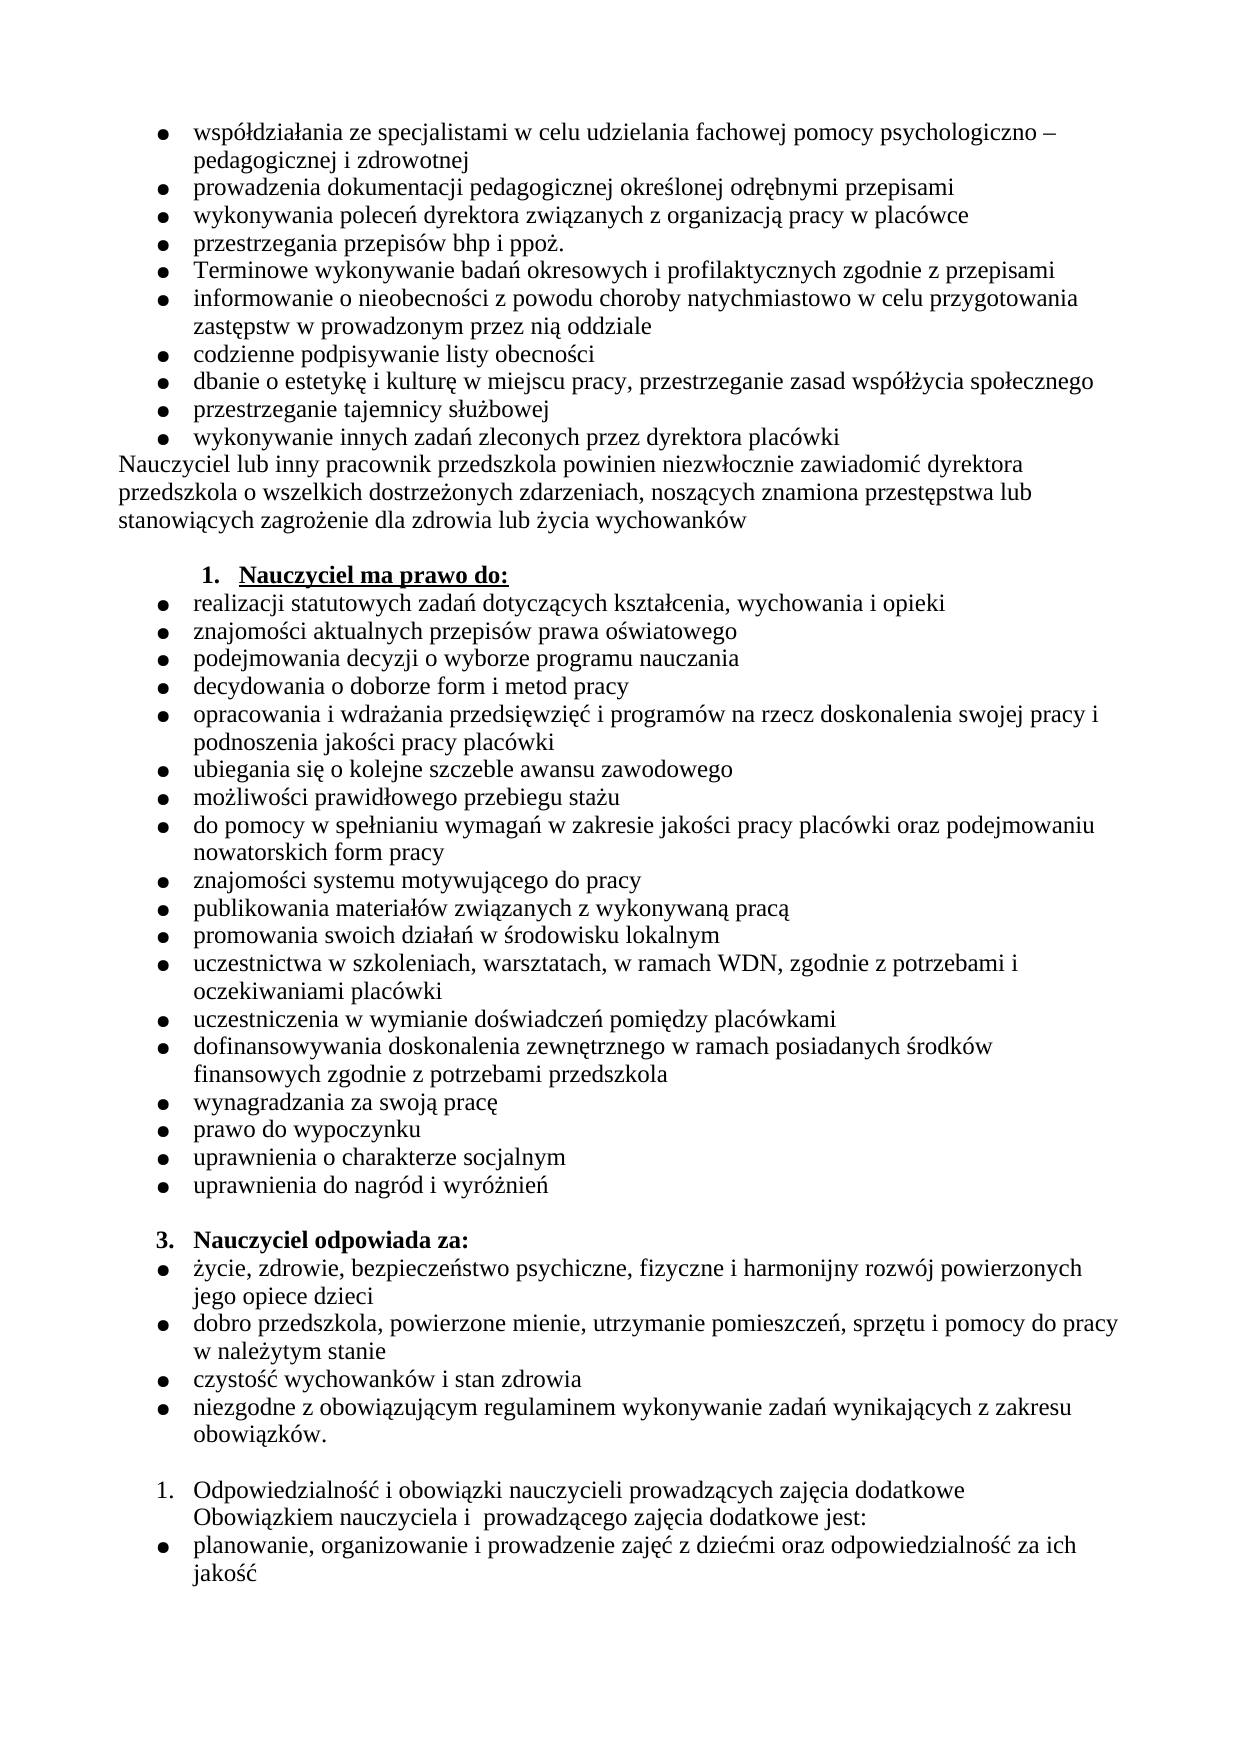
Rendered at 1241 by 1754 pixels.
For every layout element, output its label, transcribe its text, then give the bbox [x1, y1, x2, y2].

list przestrzeganie tajemnicy służbowej [156, 395, 1122, 423]
list znajomości systemu motywującego do pracy [156, 866, 1122, 894]
list Terminowe wykonywanie badań okresowych i profilaktycznych zgodnie z przepisami [156, 257, 1122, 284]
list informowanie o nieobecności z powodu choroby natychmiastowo w celu przygotowania zastępstw w prowadzonym przez nią oddziale [156, 284, 1122, 340]
list znajomości aktualnych przepisów prawa oświatowego [156, 617, 1122, 644]
list opracowania i wdrażania przedsięwzięć i programów na rzecz doskonalenia swojej pracy i podnoszenia jakości pracy placówki [156, 700, 1122, 755]
list dofinansowywania doskonalenia zewnętrznego w ramach posiadanych środków finansowych zgodnie z potrzebami przedszkola [156, 1032, 1122, 1088]
list uczestnictwa w szkoleniach, warsztatach, w ramach WDN, zgodnie z potrzebami i oczekiwaniami placówki [156, 949, 1122, 1005]
list wykonywania poleceń dyrektora związanych z organizacją pracy w placówce [156, 201, 1122, 229]
list wykonywanie innych zadań zleconych przez dyrektora placówki [156, 423, 1122, 451]
list życie, zdrowie, bezpieczeństwo psychiczne, fizyczne i harmonijny rozwój powierzonych jego opiece dzieci [156, 1254, 1122, 1309]
list Nauczyciel ma prawo do: [201, 561, 1122, 589]
list uprawnienia o charakterze socjalnym [156, 1143, 1122, 1171]
list Obowiązkiem nauczyciela i prowadzącego zajęcia dodatkowe jest: [156, 1503, 1122, 1531]
list codzienne podpisywanie listy obecności [156, 340, 1122, 367]
list promowania swoich działań w środowisku lokalnym [156, 922, 1122, 949]
list decydowania o doborze form i metod pracy [156, 672, 1122, 700]
list realizacji statutowych zadań dotyczących kształcenia, wychowania i opieki [156, 589, 1122, 617]
list dobro przedszkola, powierzone mienie, utrzymanie pomieszczeń, sprzętu i pomocy do pracy w należytym stanie [156, 1309, 1122, 1365]
list publikowania materiałów związanych z wykonywaną pracą [156, 894, 1122, 922]
list uczestniczenia w wymianie doświadczeń pomiędzy placówkami [156, 1005, 1122, 1032]
list podejmowania decyzji o wyborze programu nauczania [156, 644, 1122, 672]
list współdziałania ze specjalistami w celu udzielania fachowej pomocy psychologiczno – pedagogicznej i zdrowotnej [156, 118, 1122, 173]
list Nauczyciel odpowiada za: [156, 1226, 1122, 1254]
list czystość wychowanków i stan zdrowia [156, 1365, 1122, 1393]
list dbanie o estetykę i kulturę w miejscu pracy, przestrzeganie zasad współżycia społecznego [156, 367, 1122, 395]
list planowanie, organizowanie i prowadzenie zajęć z dziećmi oraz odpowiedzialność za ich jakość [156, 1531, 1122, 1587]
list prawo do wypoczynku [156, 1116, 1122, 1143]
list uprawnienia do nagród i wyróżnień [156, 1171, 1122, 1199]
list wynagradzania za swoją pracę [156, 1088, 1122, 1116]
list do pomocy w spełnianiu wymagań w zakresie jakości pracy placówki oraz podejmowaniu nowatorskich form pracy [156, 811, 1122, 866]
list ubiegania się o kolejne szczeble awansu zawodowego [156, 755, 1122, 783]
list przestrzegania przepisów bhp i ppoż. [156, 229, 1122, 257]
list prowadzenia dokumentacji pedagogicznej określonej odrębnymi przepisami [156, 173, 1122, 201]
list niezgodne z obowiązującym regulaminem wykonywanie zadań wynikających z zakresu obowiązków. [156, 1393, 1122, 1448]
text Nauczyciel lub inny pracownik przedszkola powinien niezwłocznie zawiadomić dyrektora przedszkola o wszelkich dostrzeżonych zdarzeniach, noszących znamiona przestępstwa lub stanowiących zagrożenie dla zdrowia lub życia wychowanków [118, 451, 1122, 534]
list możliwości prawidłowego przebiegu stażu [156, 783, 1122, 811]
list Odpowiedzialność i obowiązki nauczycieli prowadzących zajęcia dodatkowe [156, 1476, 1122, 1503]
